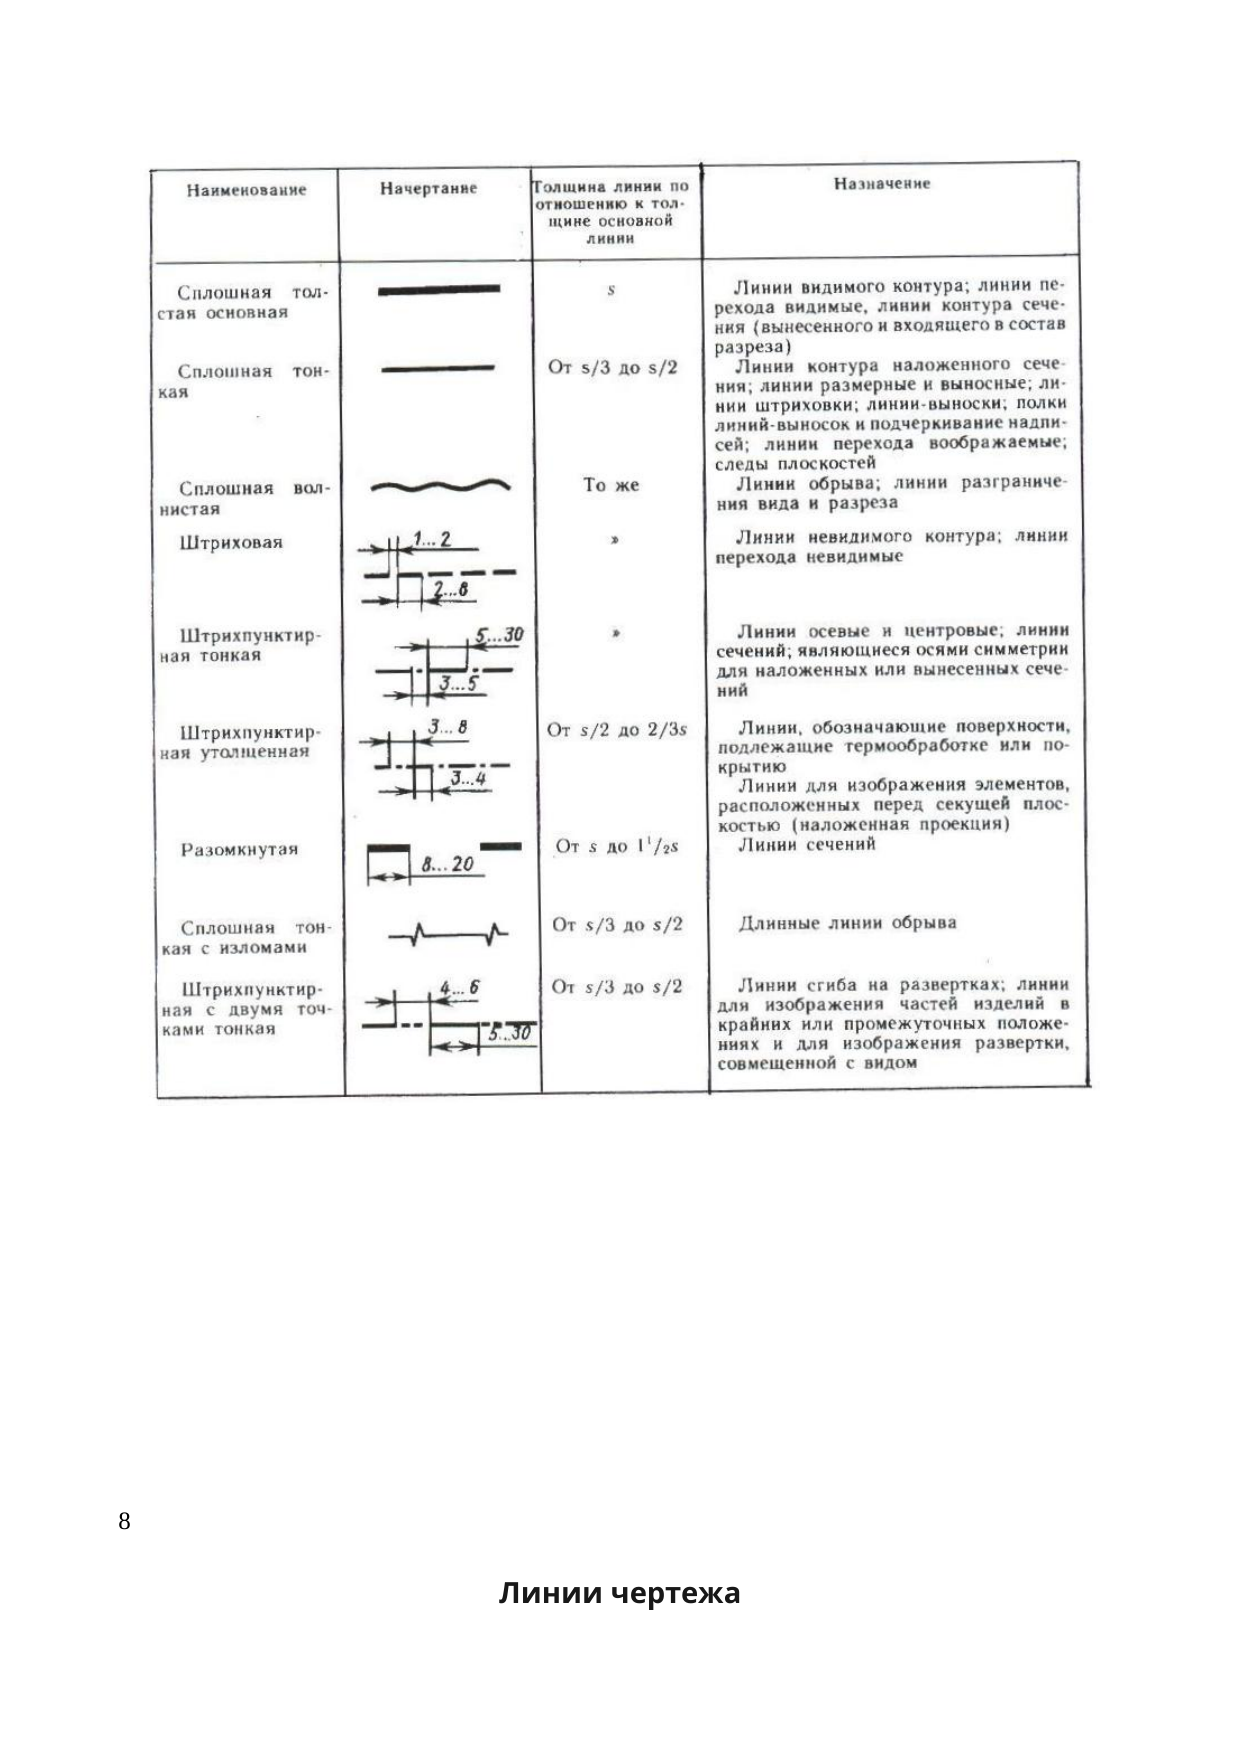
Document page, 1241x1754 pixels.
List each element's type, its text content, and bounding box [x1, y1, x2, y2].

text 8 [118, 1506, 1122, 1535]
text Линии чертежа [118, 1572, 1122, 1612]
